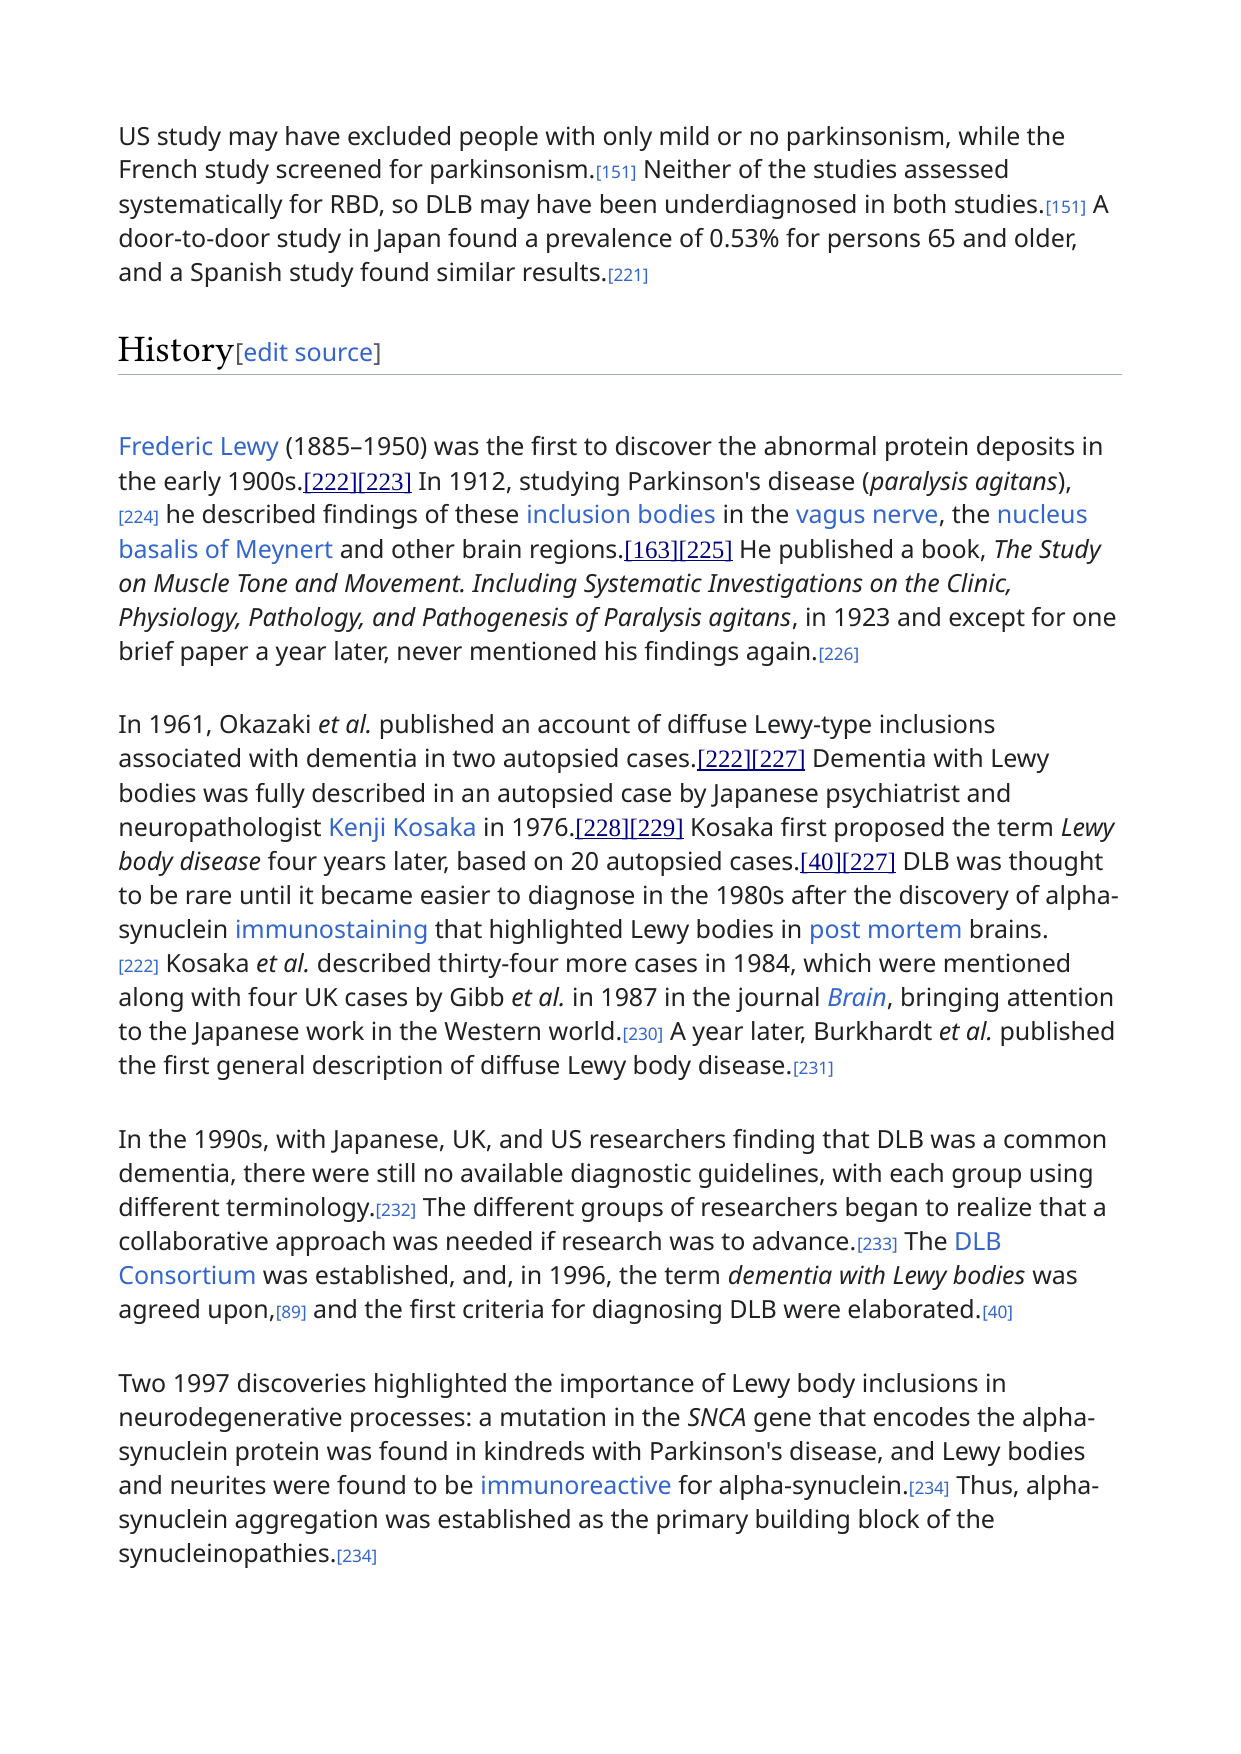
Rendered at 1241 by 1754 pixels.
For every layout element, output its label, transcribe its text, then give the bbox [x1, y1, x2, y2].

text Two 1997 discoveries highlighted the importance of Lewy body inclusions in neurodegenerative processes: a mutation in the SNCA gene that encodes the alpha-synuclein protein was found in kindreds with Parkinson's disease, and Lewy bodies and neurites were found to be immunoreactive for alpha-synuclein.[234] Thus, alpha-synuclein aggregation was established as the primary building block of the synucleinopathies.[234] [118, 1365, 1122, 1570]
text US study may have excluded people with only mild or no parkinsonism, while the French study screened for parkinsonism.[151] Neither of the studies assessed systematically for RBD, so DLB may have been underdiagnosed in both studies.[151] A door-to-door study in Japan found a prevalence of 0.53% for persons 65 and older, and a Spanish study found similar results.[221] [118, 118, 1122, 288]
text Frederic Lewy (1885–1950) was the first to discover the abnormal protein deposits in the early 1900s.[222][223] In 1912, studying Parkinson's disease (paralysis agitans),[224] he described findings of these inclusion bodies in the vagus nerve, the nucleus basalis of Meynert and other brain regions.[163][225] He published a book, The Study on Muscle Tone and Movement. Including Systematic Investigations on the Clinic, Physiology, Pathology, and Pathogenesis of Paralysis agitans, in 1923 and except for one brief paper a year later, never mentioned his findings again.[226] [118, 429, 1122, 667]
subtitle History[edit source] [118, 328, 1122, 374]
text In the 1990s, with Japanese, UK, and US researchers finding that DLB was a common dementia, there were still no available diagnostic guidelines, with each group using different terminology.[232] The different groups of researchers began to realize that a collaborative approach was needed if research was to advance.[233] The DLB Consortium was established, and, in 1996, the term dementia with Lewy bodies was agreed upon,[89] and the first criteria for diagnosing DLB were elaborated.[40] [118, 1121, 1122, 1326]
text In 1961, Okazaki et al. published an account of diffuse Lewy-type inclusions associated with dementia in two autopsied cases.[222][227] Dementia with Lewy bodies was fully described in an autopsied case by Japanese psychiatrist and neuropathologist Kenji Kosaka in 1976.[228][229] Kosaka first proposed the term Lewy body disease four years later, based on 20 autopsied cases.[40][227] DLB was thought to be rare until it became easier to diagnose in the 1980s after the discovery of alpha-synuclein immunostaining that highlighted Lewy bodies in post mortem brains.[222] Kosaka et al. described thirty-four more cases in 1984, which were mentioned along with four UK cases by Gibb et al. in 1987 in the journal Brain, bringing attention to the Japanese work in the Western world.[230] A year later, Burkhardt et al. published the first general description of diffuse Lewy body disease.[231] [118, 707, 1122, 1082]
